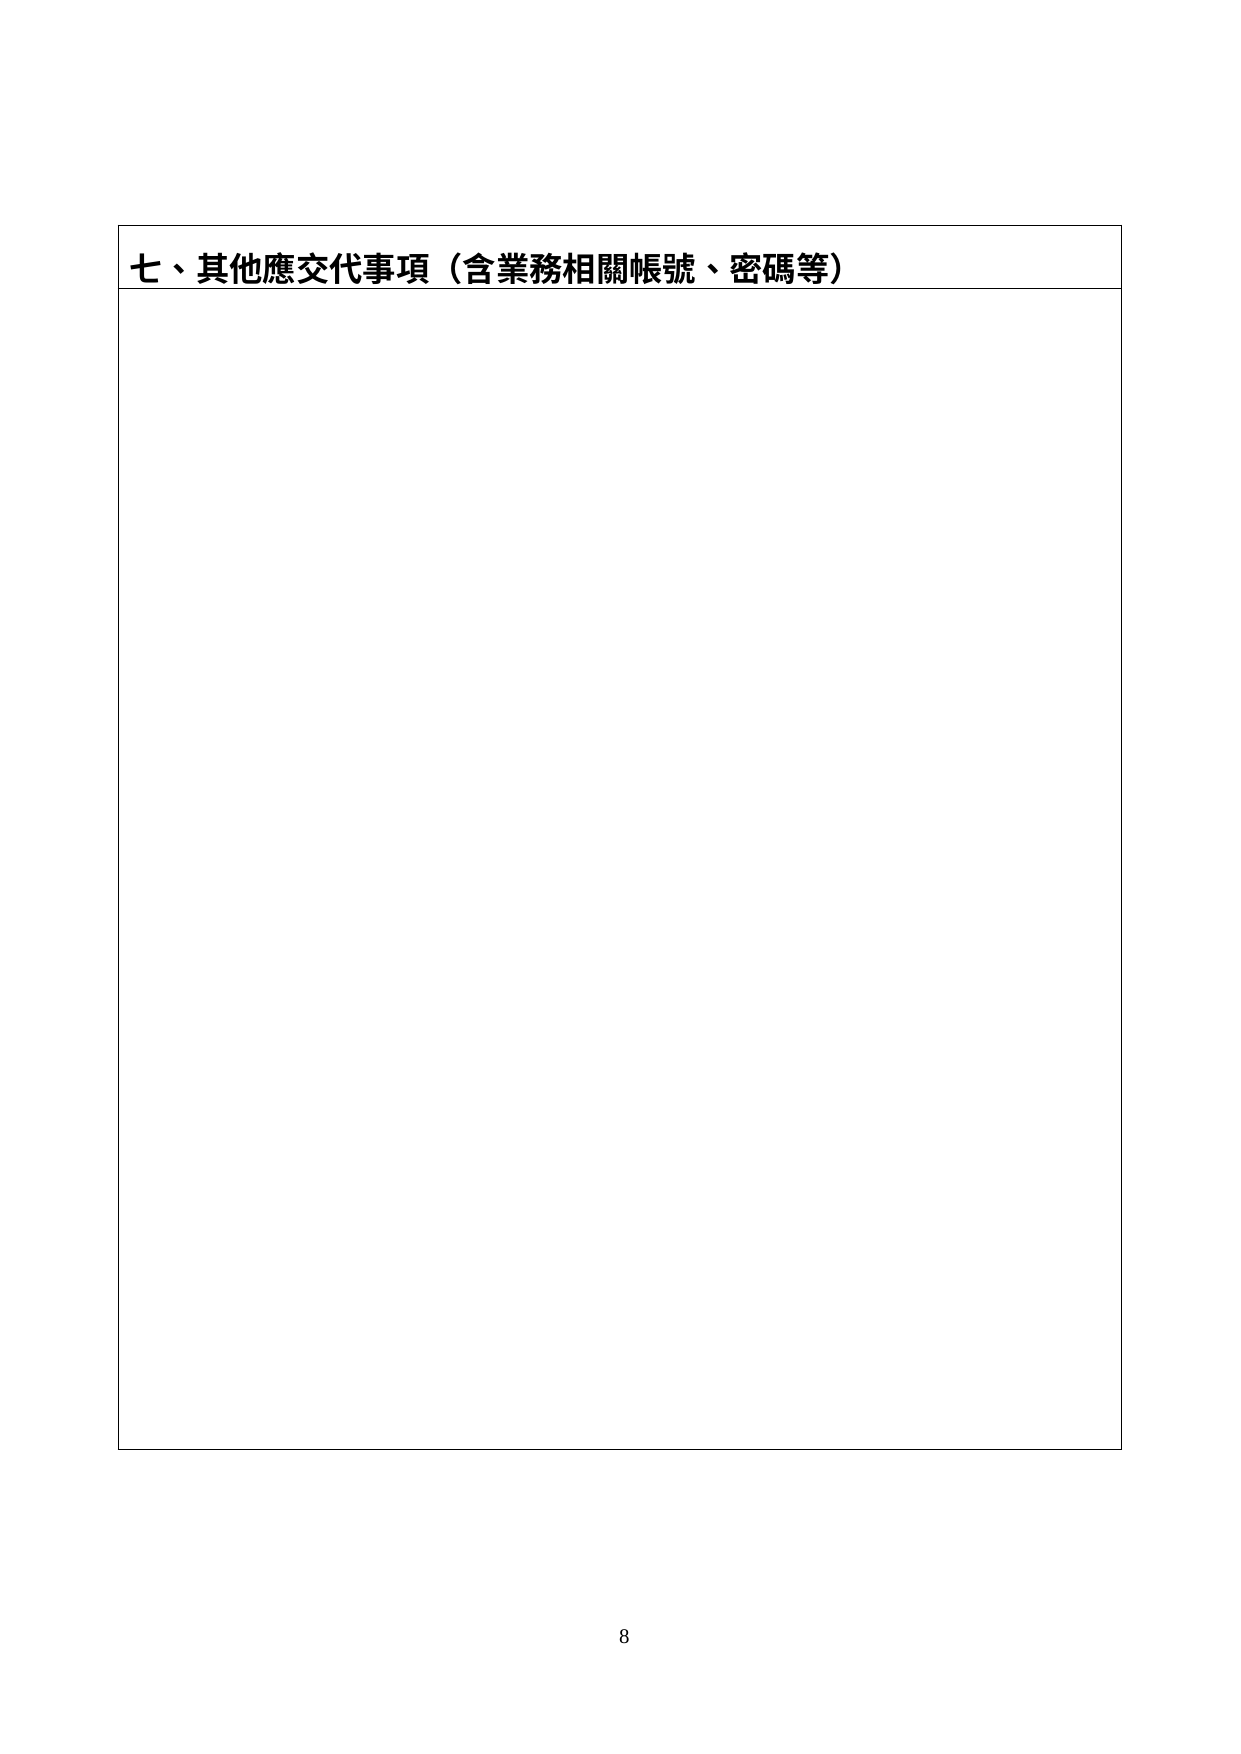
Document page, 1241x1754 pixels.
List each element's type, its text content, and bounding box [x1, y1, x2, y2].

table_header 七、其他應交代事項（含業務相關帳號、密碼等） [119, 226, 1121, 288]
table_cell [119, 289, 1121, 1449]
